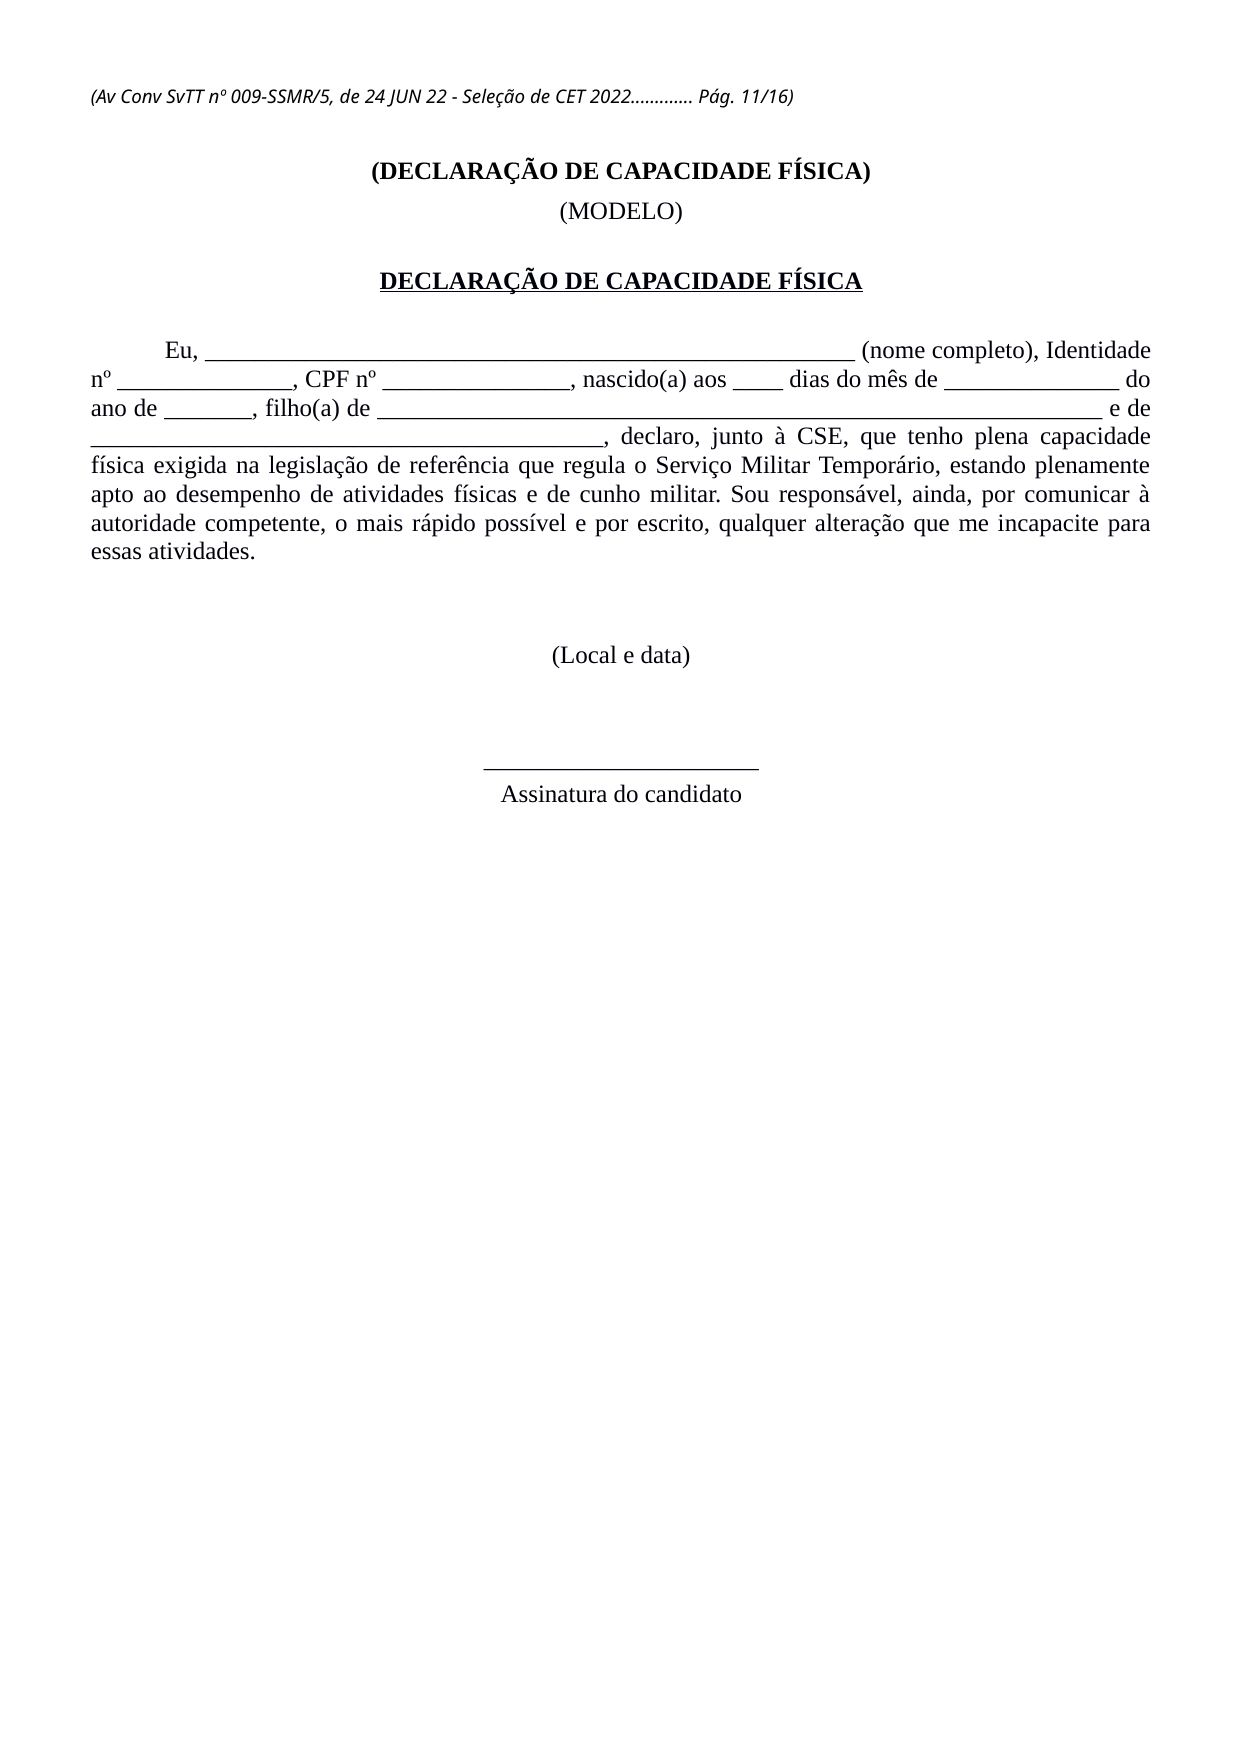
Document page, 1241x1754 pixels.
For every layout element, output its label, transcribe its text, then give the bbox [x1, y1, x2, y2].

text (Local e data) [91, 640, 1152, 669]
text Eu, ____________________________________________________ (nome completo), Identidade nº ______________, CPF nº _______________, nascido(a) aos ____ dias do mês de ______________ do ano de _______, filho(a) de __________________________________________________________ e de _________________________________________, declaro, junto à CSE, que tenho plena capacidade física exigida na legislação de referência que regula o Serviço Militar Temporário, estando plenamente apto ao desempenho de atividades físicas e de cunho militar. Sou responsável, ainda, por comunicar à autoridade competente, o mais rápido possível e por escrito, qualquer alteração que me incapacite para essas atividades. [91, 335, 1152, 565]
text (MODELO) [91, 196, 1152, 225]
text ______________________ [91, 744, 1152, 773]
text DECLARAÇÃO DE CAPACIDADE FÍSICA [91, 266, 1152, 294]
text (DECLARAÇÃO DE CAPACIDADE FÍSICA) [91, 156, 1152, 184]
text Assinatura do candidato [91, 779, 1152, 808]
